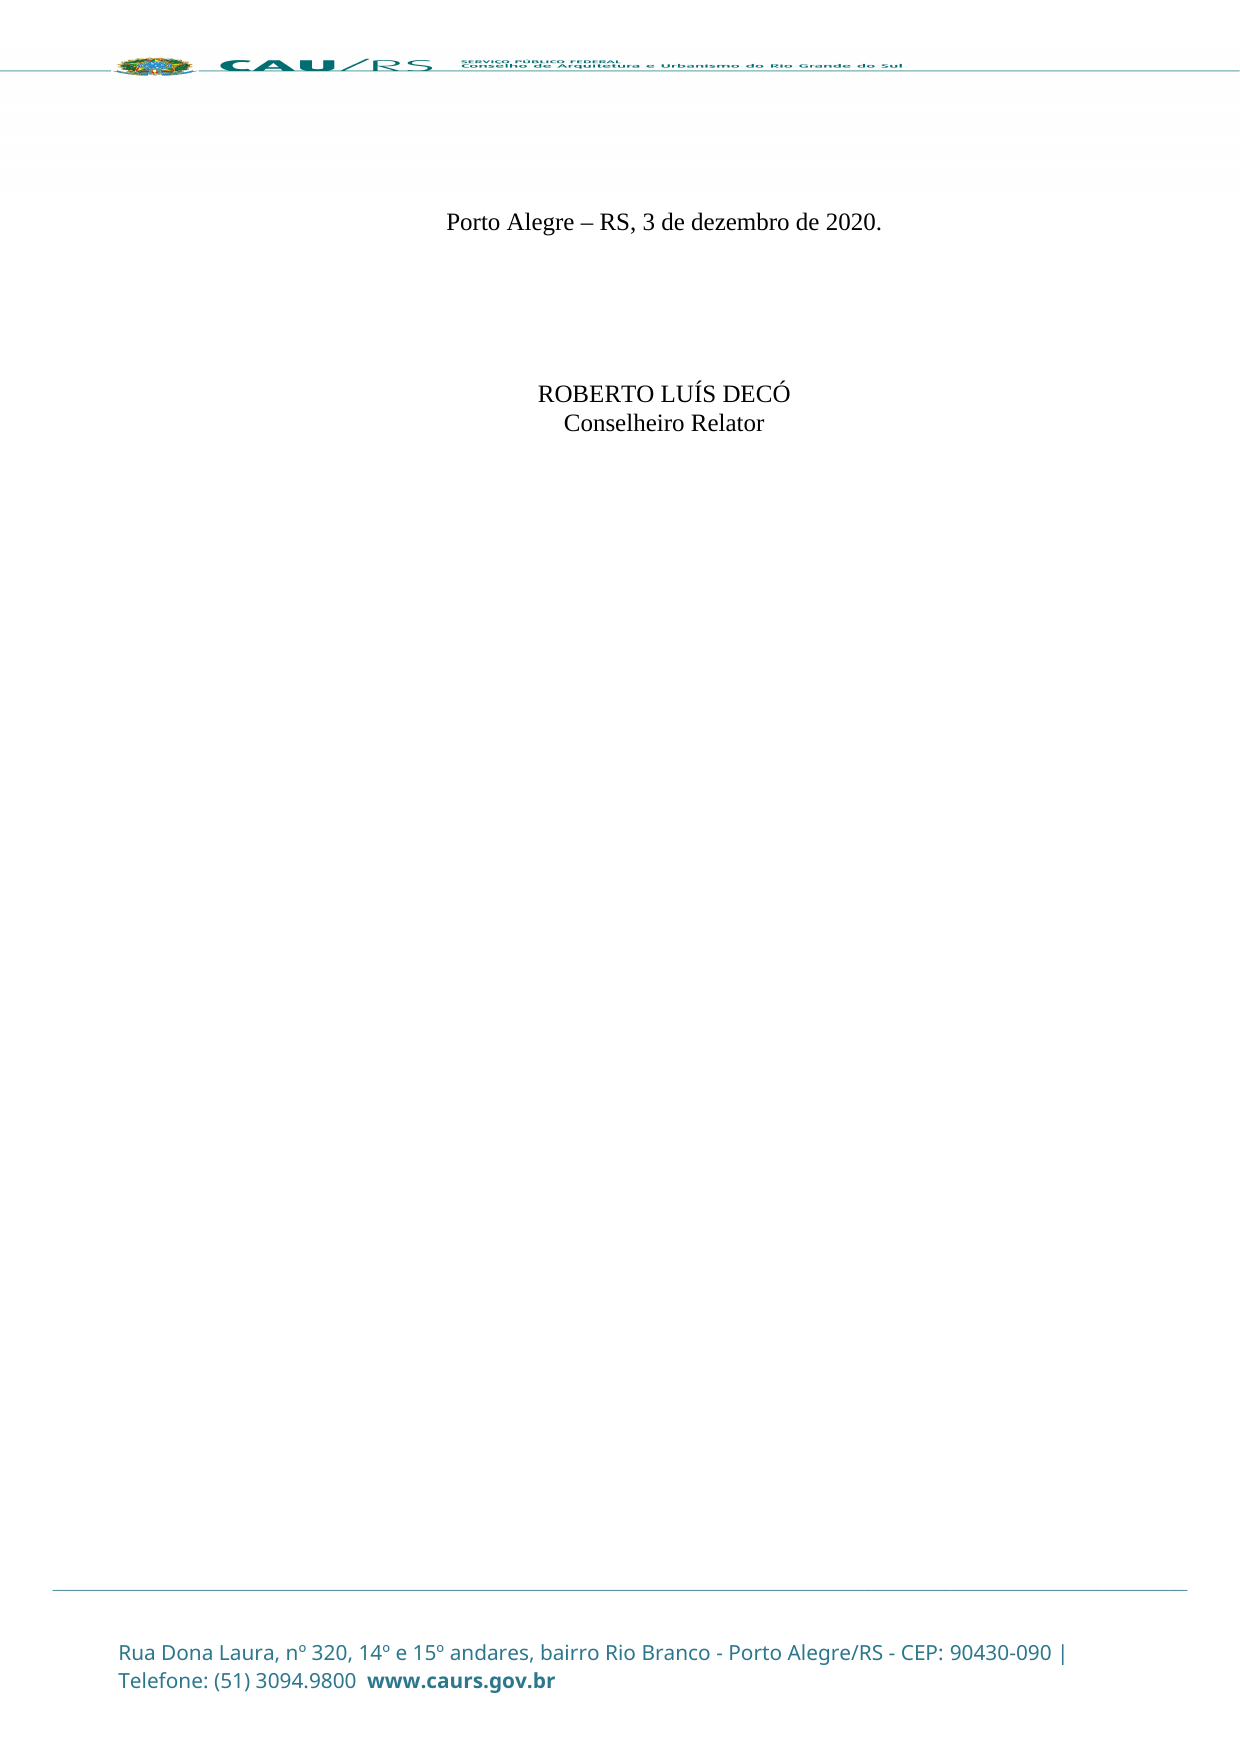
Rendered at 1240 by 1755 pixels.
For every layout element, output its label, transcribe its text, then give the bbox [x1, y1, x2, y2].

text ROBERTO LUÍS DECÓ [177, 379, 1151, 408]
text Conselheiro Relator [177, 408, 1151, 437]
text Porto Alegre – RS, 3 de dezembro de 2020. [177, 207, 1151, 236]
